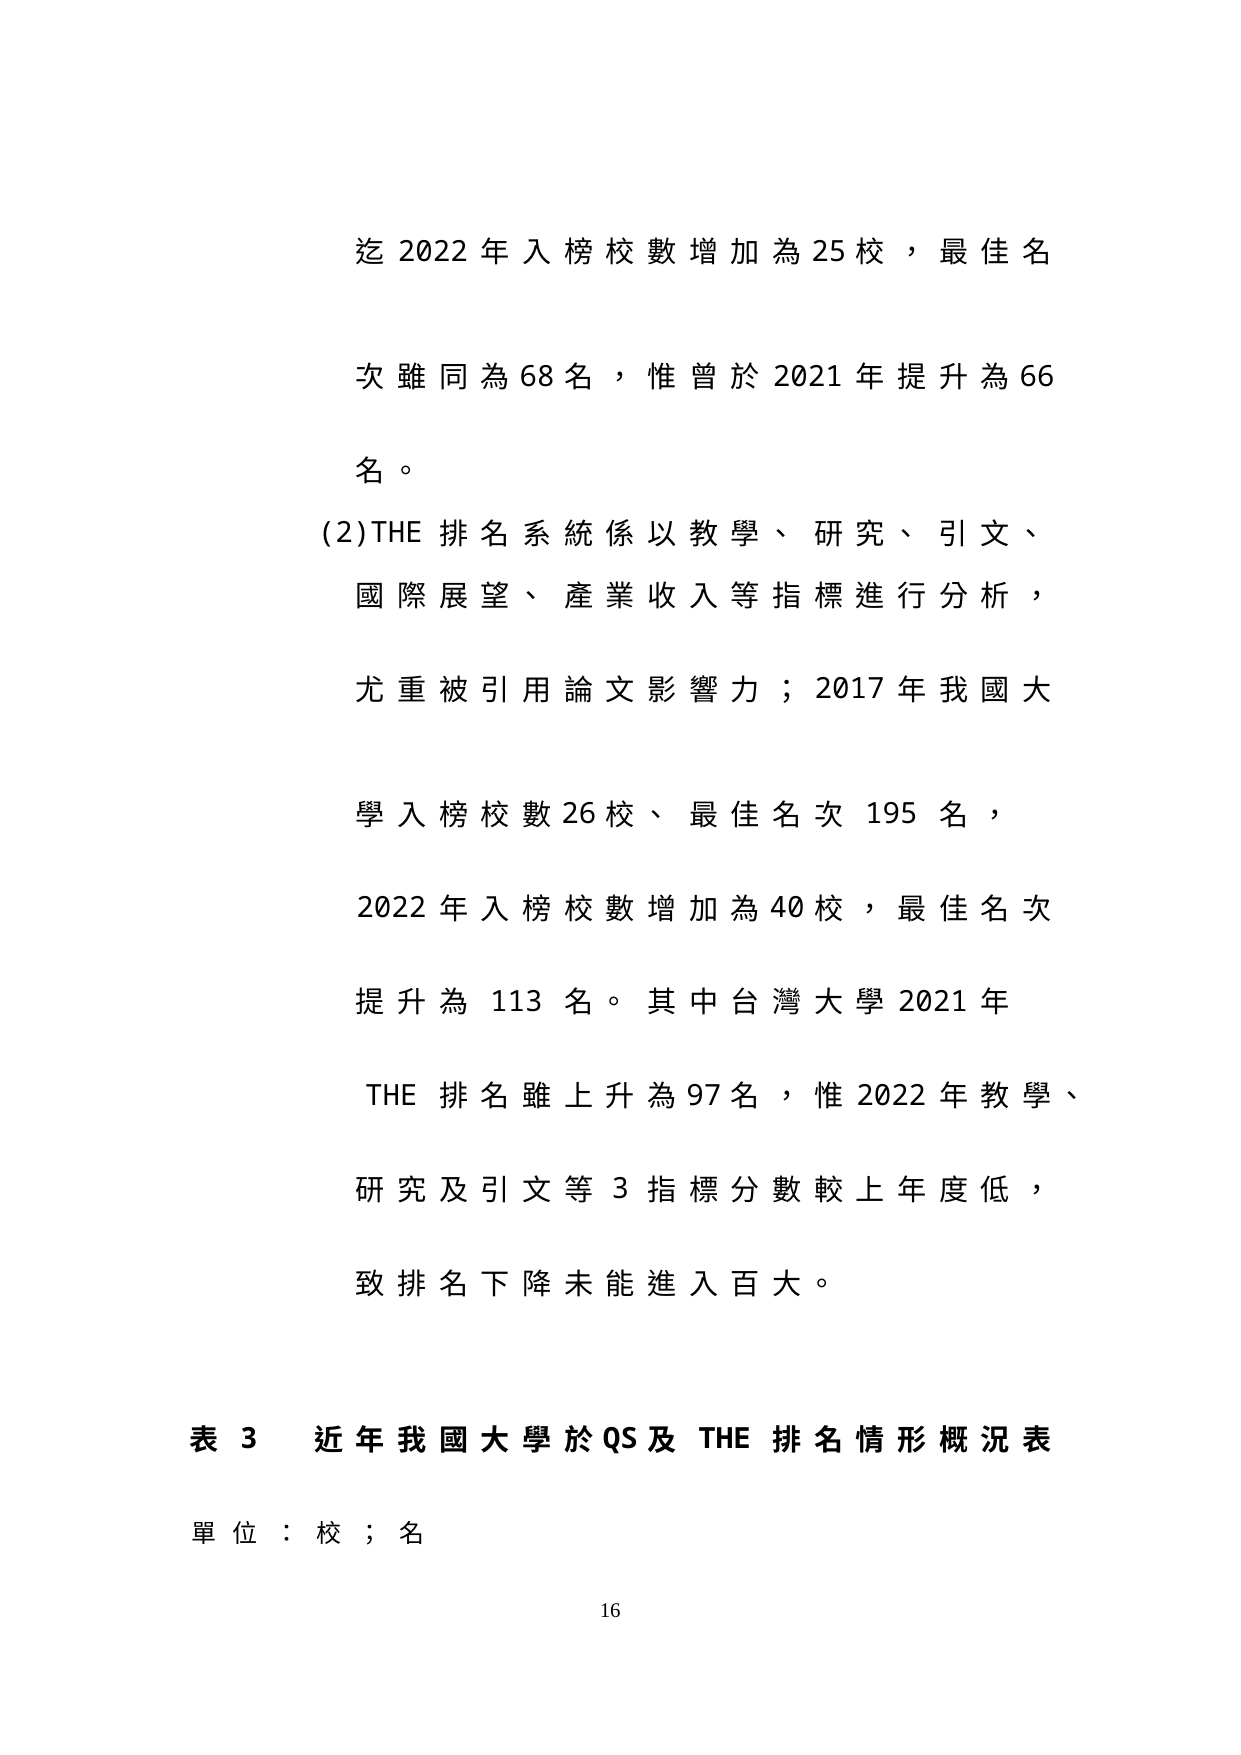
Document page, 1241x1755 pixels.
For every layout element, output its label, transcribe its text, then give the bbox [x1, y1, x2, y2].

text 迄2022年入榜校數增加為25校，最佳名次雖同為68名，惟曾於2021年提升為66名。 [301, 177, 1058, 490]
text (2)THE排名系統係以教學、研究、引文、國際展望、產業收入等指標進行分析，尤重被引用論文影響力；2017年我國大學入榜校數26校、最佳名次195名，2022年入榜校數增加為40校，最佳名次提升為113名。其中台灣大學2021年THE排名雖上升為97名，惟2022年教學、研究及引文等3指標分數較上年度低，致排名下降未能進入百大。 [301, 490, 1058, 1302]
text 表3 近年我國大學於QS及THE排名情形概況表 單位：校；名 [183, 1365, 1058, 1552]
